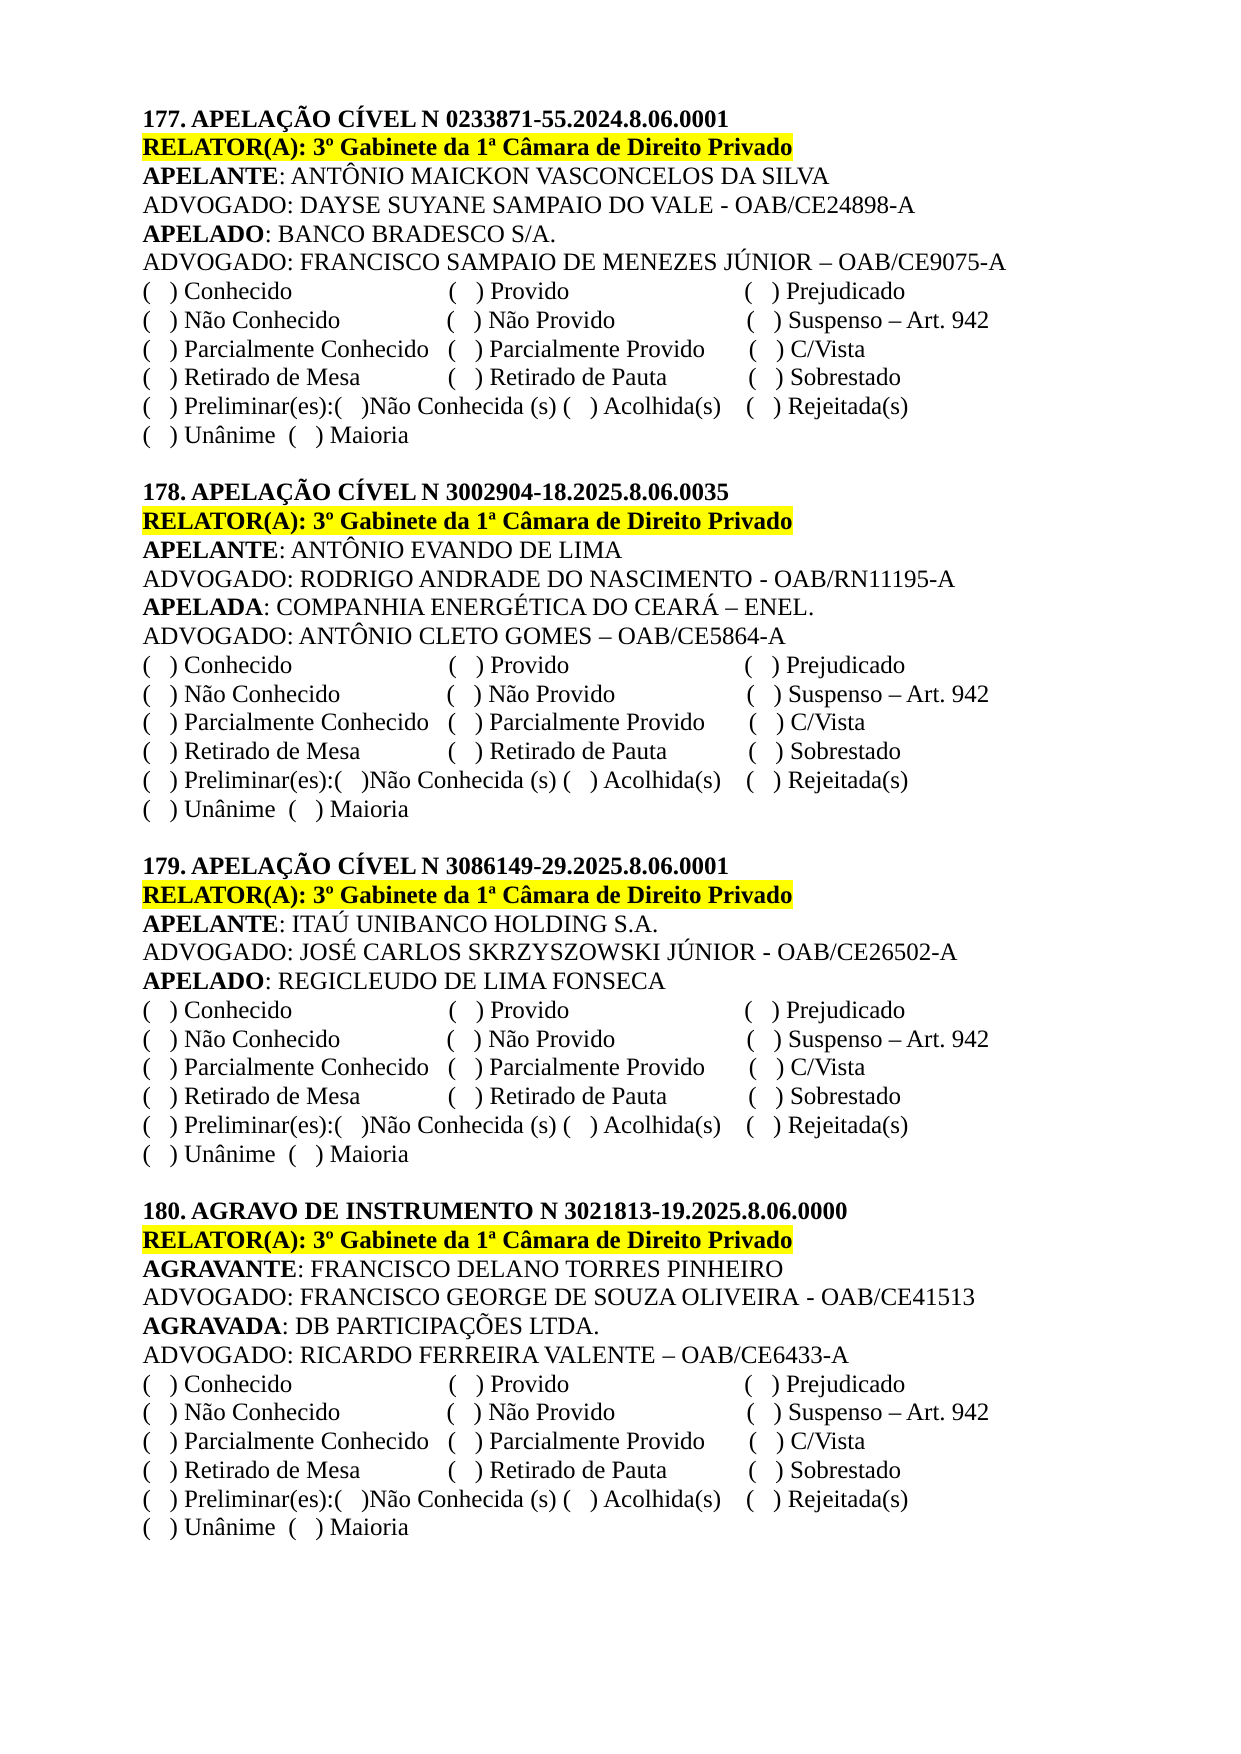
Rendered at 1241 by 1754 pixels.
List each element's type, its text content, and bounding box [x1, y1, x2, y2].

text ( ) Unânime ( ) Maioria 178. APELAÇÃO CÍVEL N 3002904-18.2025.8.06.0035 RELATOR(A): 3º Gabinete da 1ª Câmara de Direito Privado APELANTE: ANTÔNIO EVANDO DE LIMA ADVOGADO: RODRIGO ANDRADE DO NASCIMENTO - OAB/RN11195-A APELADA: COMPANHIA ENERGÉTICA DO CEARÁ – ENEL. ADVOGADO: ANTÔNIO CLETO GOMES – OAB/CE5864-A [142, 420, 1141, 650]
text ( ) Unânime ( ) Maioria 179. APELAÇÃO CÍVEL N 3086149-29.2025.8.06.0001 RELATOR(A): 3º Gabinete da 1ª Câmara de Direito Privado APELANTE: ITAÚ UNIBANCO HOLDING S.A. ADVOGADO: JOSÉ CARLOS SKRZYSZOWSKI JÚNIOR - OAB/CE26502-A APELADO: REGICLEUDO DE LIMA FONSECA [142, 794, 1141, 995]
text ( ) Retirado de Mesa ( ) Retirado de Pauta ( ) Sobrestado [142, 1455, 1158, 1484]
text ( ) Preliminar(es):( )Não Conhecida (s) ( ) Acolhida(s) ( ) Rejeitada(s) [142, 765, 1158, 794]
text ( ) Não Conhecido ( ) Não Provido ( ) Suspenso – Art. 942 [142, 1397, 1158, 1426]
text ( ) Retirado de Mesa ( ) Retirado de Pauta ( ) Sobrestado [142, 736, 1158, 765]
text ( ) Não Conhecido ( ) Não Provido ( ) Suspenso – Art. 942 [142, 679, 1158, 707]
text ( ) Não Conhecido ( ) Não Provido ( ) Suspenso – Art. 942 [142, 305, 1158, 334]
text ( ) Unânime ( ) Maioria [142, 1512, 1141, 1599]
text 177. APELAÇÃO CÍVEL N 0233871-55.2024.8.06.0001 RELATOR(A): 3º Gabinete da 1ª Câmara de Direito Privado APELANTE: ANTÔNIO MAICKON VASCONCELOS DA SILVA ADVOGADO: DAYSE SUYANE SAMPAIO DO VALE - OAB/CE24898-A APELADO: BANCO BRADESCO S/A. ADVOGADO: FRANCISCO SAMPAIO DE MENEZES JÚNIOR – OAB/CE9075-A [142, 75, 1141, 276]
text ( ) Parcialmente Conhecido ( ) Parcialmente Provido ( ) C/Vista [142, 334, 1158, 362]
text ( ) Parcialmente Conhecido ( ) Parcialmente Provido ( ) C/Vista [142, 707, 1158, 736]
text ( ) Preliminar(es):( )Não Conhecida (s) ( ) Acolhida(s) ( ) Rejeitada(s) [142, 1110, 1158, 1139]
text ( ) Não Conhecido ( ) Não Provido ( ) Suspenso – Art. 942 [142, 1024, 1158, 1052]
text ( ) Parcialmente Conhecido ( ) Parcialmente Provido ( ) C/Vista [142, 1052, 1158, 1081]
text ( ) Retirado de Mesa ( ) Retirado de Pauta ( ) Sobrestado [142, 1081, 1158, 1110]
text ( ) Conhecido ( ) Provido ( ) Prejudicado [142, 276, 1141, 305]
text ( ) Unânime ( ) Maioria 180. AGRAVO DE INSTRUMENTO N 3021813-19.2025.8.06.0000 RELATOR(A): 3º Gabinete da 1ª Câmara de Direito Privado AGRAVANTE: FRANCISCO DELANO TORRES PINHEIRO ADVOGADO: FRANCISCO GEORGE DE SOUZA OLIVEIRA - OAB/CE41513 AGRAVADA: DB PARTICIPAÇÕES LTDA. ADVOGADO: RICARDO FERREIRA VALENTE – OAB/CE6433-A [142, 1139, 1141, 1369]
text ( ) Conhecido ( ) Provido ( ) Prejudicado [142, 650, 1141, 679]
text ( ) Preliminar(es):( )Não Conhecida (s) ( ) Acolhida(s) ( ) Rejeitada(s) [142, 1484, 1158, 1512]
text ( ) Retirado de Mesa ( ) Retirado de Pauta ( ) Sobrestado [142, 362, 1158, 391]
text ( ) Parcialmente Conhecido ( ) Parcialmente Provido ( ) C/Vista [142, 1426, 1158, 1455]
text ( ) Conhecido ( ) Provido ( ) Prejudicado [142, 995, 1141, 1024]
text ( ) Preliminar(es):( )Não Conhecida (s) ( ) Acolhida(s) ( ) Rejeitada(s) [142, 391, 1158, 420]
text ( ) Conhecido ( ) Provido ( ) Prejudicado [142, 1369, 1141, 1397]
